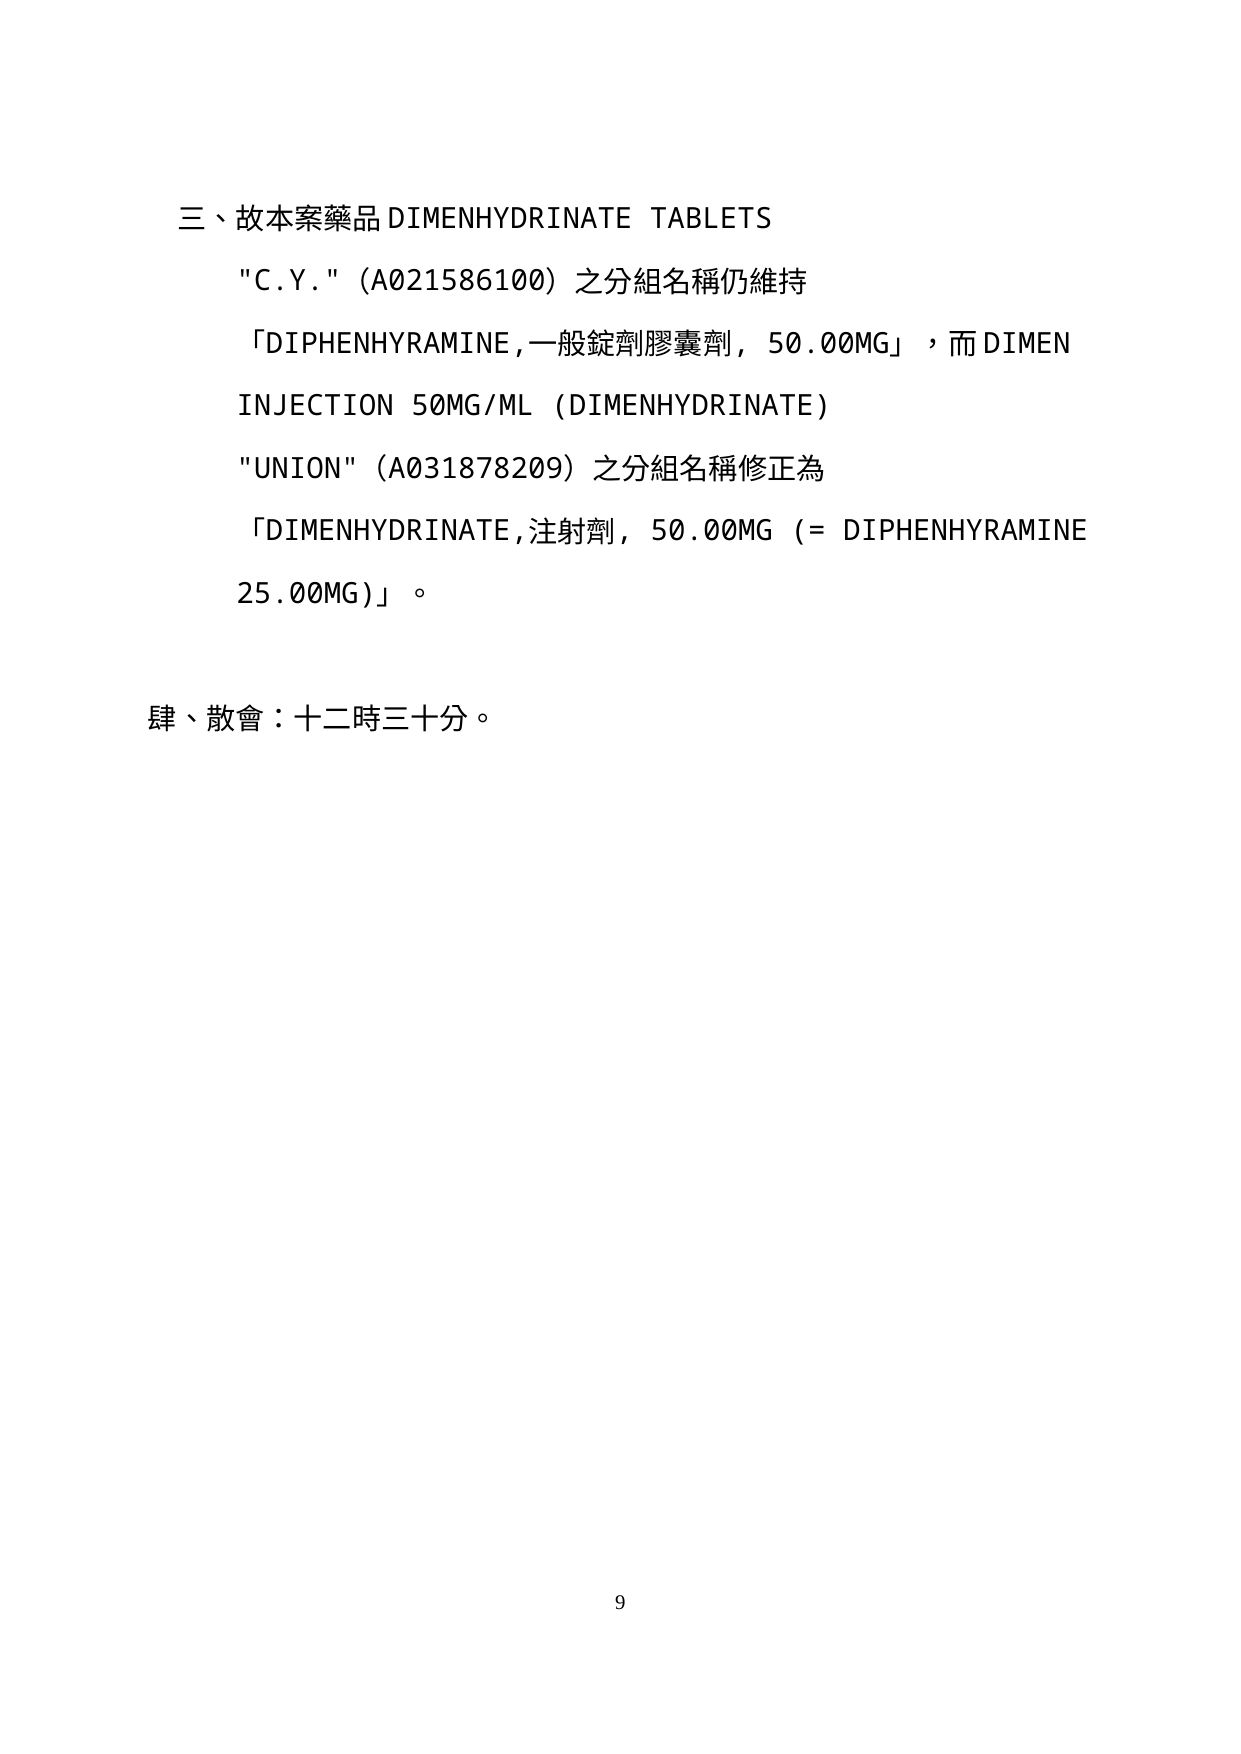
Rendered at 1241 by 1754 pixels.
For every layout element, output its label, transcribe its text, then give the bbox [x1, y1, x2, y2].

text 三、故本案藥品DIMENHYDRINATE TABLETS "C.Y."（A021586100）之分組名稱仍維持「DIPHENHYRAMINE,一般錠劑膠囊劑, 50.00MG」，而DIMEN INJECTION 50MG/ML (DIMENHYDRINATE) "UNION"（A031878209）之分組名稱修正為「DIMENHYDRINATE,注射劑, 50.00MG (= DIPHENHYRAMINE 25.00MG)」。 [177, 175, 1092, 613]
text 肆、散會：十二時三十分。 [148, 675, 1092, 738]
